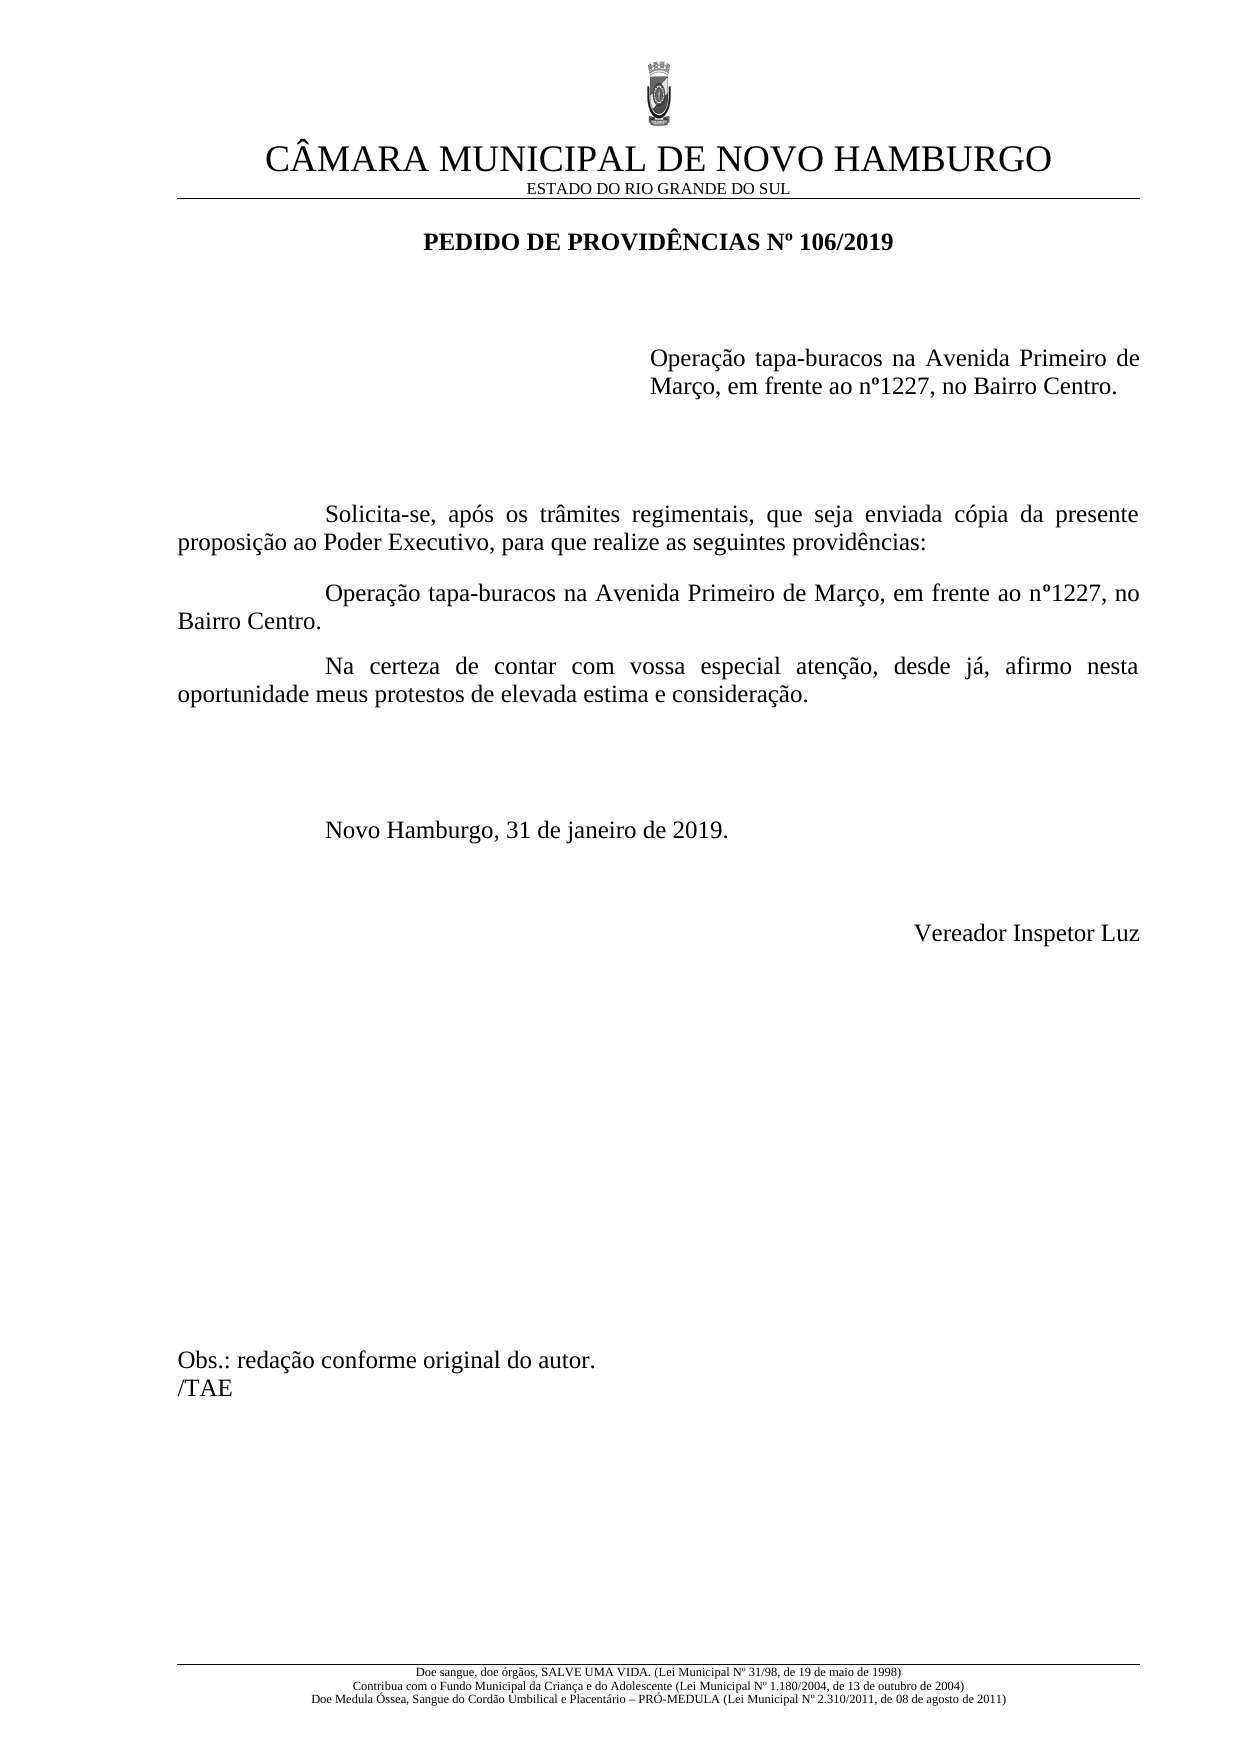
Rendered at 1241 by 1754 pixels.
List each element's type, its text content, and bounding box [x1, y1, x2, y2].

text Vereador Inspetor Luz [177, 919, 1140, 947]
text Operação tapa-buracos na Avenida Primeiro de Março, em frente ao nº1227, no Bairro Centro. [177, 579, 1140, 635]
text Novo Hamburgo, 31 de janeiro de 2019. [177, 816, 1140, 844]
text Obs.: redação conforme original do autor. [177, 1346, 1140, 1374]
text Solicita-se, após os trâmites regimentais, que seja enviada cópia da presente proposição ao Poder Executivo, para que realize as seguintes providências: [177, 500, 1140, 556]
text PEDIDO DE PROVIDÊNCIAS Nº 106/2019 [177, 228, 1140, 256]
text Operação tapa-buracos na Avenida Primeiro de Março, em frente ao nº1227, no Bairro Centro. [650, 344, 1140, 400]
text /TAE [177, 1374, 1140, 1402]
text Na certeza de contar com vossa especial atenção, desde já, afirmo nesta oportunidade meus protestos de elevada estima e consideração. [177, 652, 1140, 708]
